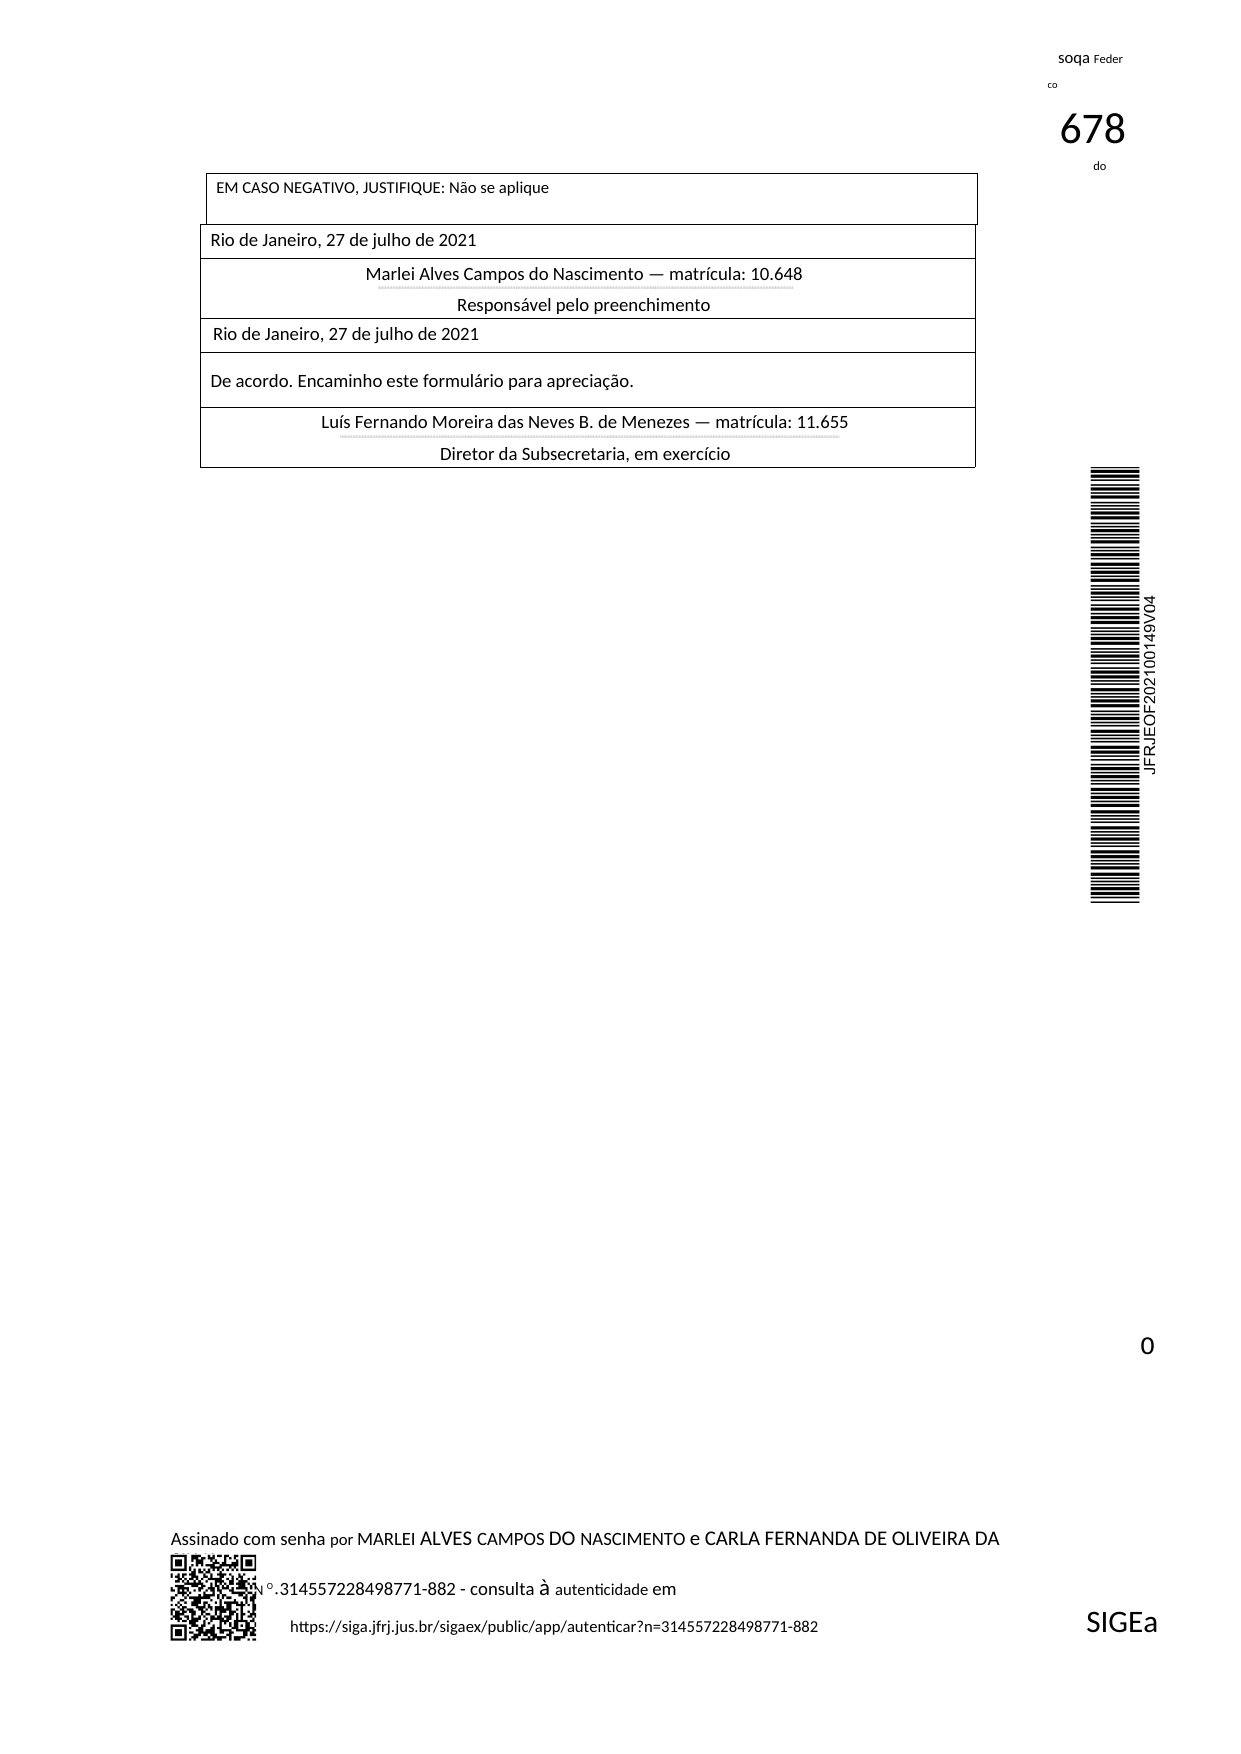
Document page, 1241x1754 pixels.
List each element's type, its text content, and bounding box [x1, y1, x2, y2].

table_cell Rio de Janeiro, 27 de julho de 2021 [201, 225, 975, 257]
table_cell EM CASO NEGATIVO, JUSTIFIQUE: Não se aplique [207, 174, 759, 223]
table_cell [200, 173, 206, 223]
table_cell Luís Fernando Moreira das Neves B. de Menezes — matrícula: 11.655 Diretor da Subsecretaria, em exercício [201, 408, 975, 466]
table_cell [760, 174, 816, 223]
table_cell De acordo. Encaminho este formulário para apreciação. [201, 353, 975, 406]
table_cell Marlei Alves Campos do Nascimento — matrícula: 10.648 Responsável pelo preenchimento [201, 259, 975, 317]
table_cell [816, 174, 862, 223]
table_cell Rio de Janeiro, 27 de julho de 2021 [201, 319, 975, 351]
table_cell [862, 174, 977, 223]
